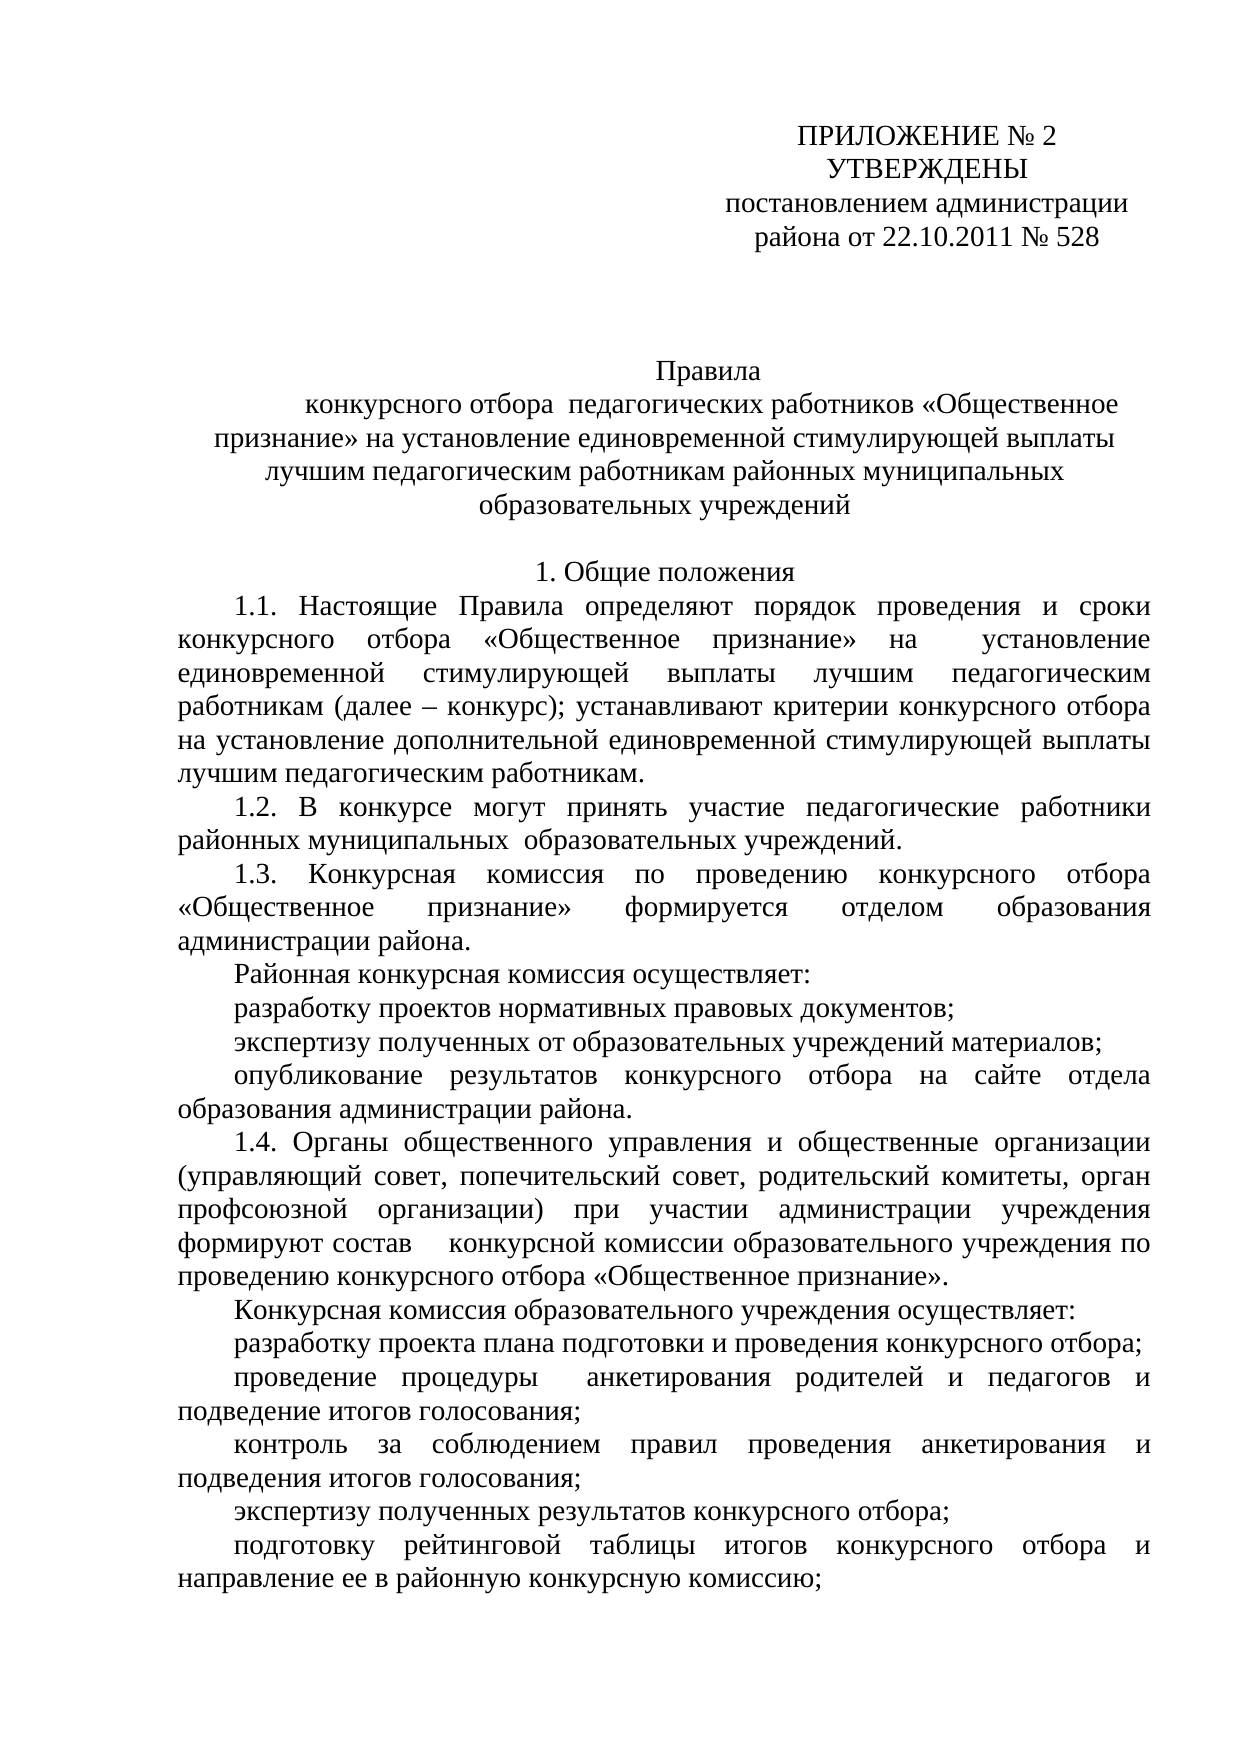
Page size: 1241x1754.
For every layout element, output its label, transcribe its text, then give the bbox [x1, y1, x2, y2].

text экспертизу полученных от образовательных учреждений материалов; [177, 1024, 1152, 1057]
text 1.2. В конкурсе могут принять участие педагогические работники районных муниципальных образовательных учреждений. [177, 789, 1152, 856]
text постановлением администрации района от 22.10.2011 № 528 [702, 185, 1152, 252]
text Районная конкурсная комиссия осуществляет: [177, 957, 1152, 990]
text контроль за соблюдением правил проведения анкетирования и подведения итогов голосования; [177, 1426, 1152, 1493]
text подготовку рейтинговой таблицы итогов конкурсного отбора и направление ее в районную конкурсную комиссию; [177, 1527, 1152, 1594]
text 1. Общие положения [177, 521, 1152, 588]
text 1.1. Настоящие Правила определяют порядок проведения и сроки конкурсного отбора «Общественное признание» на установление единовременной стимулирующей выплаты лучшим педагогическим работникам (далее – конкурс); устанавливают критерии конкурсного отбора на установление дополнительной единовременной стимулирующей выплаты лучшим педагогическим работникам. [177, 588, 1152, 789]
text Правила [177, 353, 1152, 386]
text УТВЕРЖДЕНЫ [702, 152, 1152, 185]
text Конкурсная комиссия образовательного учреждения осуществляет: [177, 1292, 1152, 1326]
text разработку проектов нормативных правовых документов; [177, 990, 1152, 1024]
text разработку проекта плана подготовки и проведения конкурсного отбора; [177, 1326, 1152, 1359]
text проведение процедуры анкетирования родителей и педагогов и подведение итогов голосования; [177, 1359, 1152, 1426]
text конкурсного отбора педагогических работников «Общественное признание» на установление единовременной стимулирующей выплаты лучшим педагогическим работникам районных муниципальных образовательных учреждений [177, 386, 1152, 521]
text ПРИЛОЖЕНИЕ № 2 [702, 118, 1152, 152]
text 1.3. Конкурсная комиссия по проведению конкурсного отбора «Общественное признание» формируется отделом образования администрации района. [177, 856, 1152, 957]
text 1.4. Органы общественного управления и общественные организации (управляющий совет, попечительский совет, родительский комитеты, орган профсоюзной организации) при участии администрации учреждения формируют состав конкурсной комиссии образовательного учреждения по проведению конкурсного отбора «Общественное признание». [177, 1124, 1152, 1292]
text экспертизу полученных результатов конкурсного отбора; [177, 1493, 1152, 1527]
text опубликование результатов конкурсного отбора на сайте отдела образования администрации района. [177, 1057, 1152, 1124]
